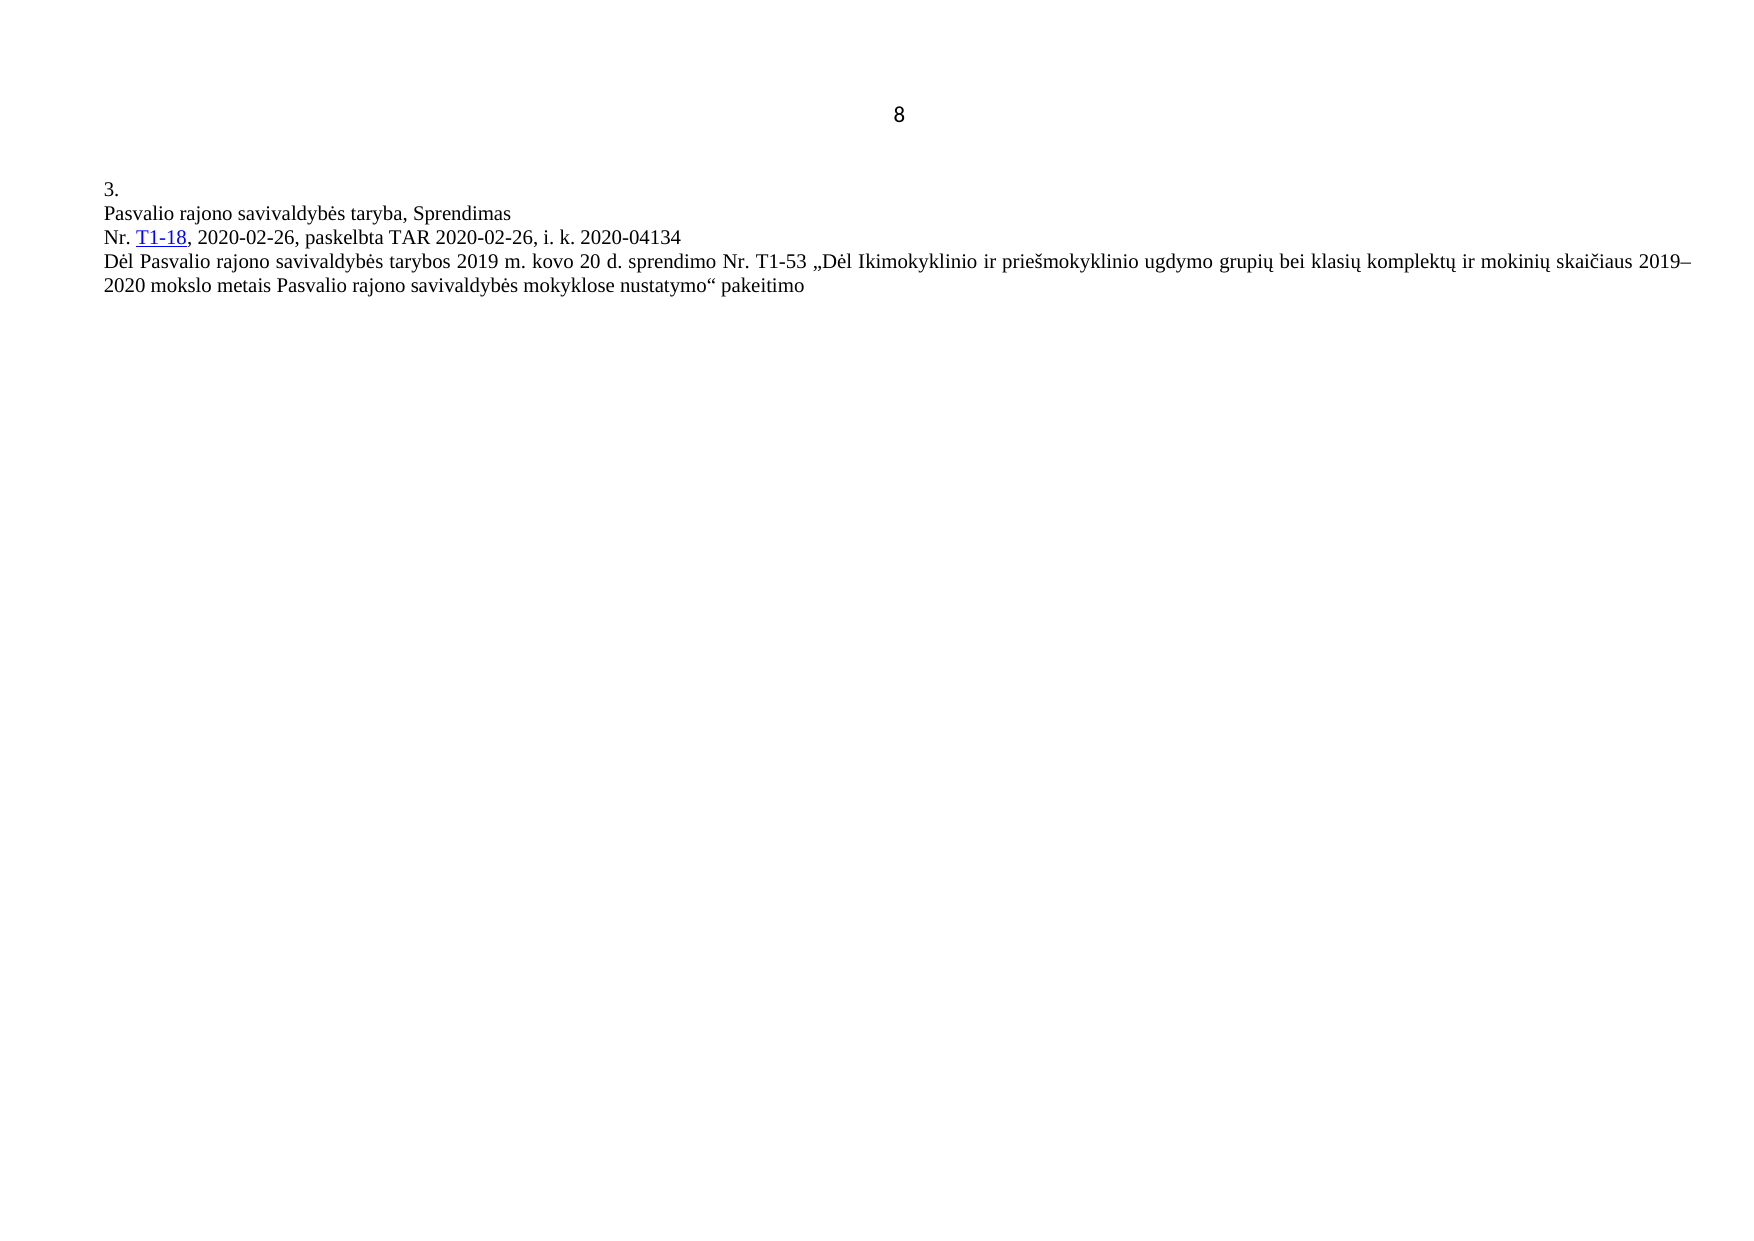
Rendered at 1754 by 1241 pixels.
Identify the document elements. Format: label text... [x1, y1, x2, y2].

text 3. [103, 177, 1695, 201]
text Nr. T1-18, 2020-02-26, paskelbta TAR 2020-02-26, i. k. 2020-04134 [103, 225, 1695, 249]
text Dėl Pasvalio rajono savivaldybės tarybos 2019 m. kovo 20 d. sprendimo Nr. T1-53 „Dėl Ikimokyklinio ir priešmokyklinio ugdymo grupių bei klasių komplektų ir mokinių skaičiaus 2019–2020 mokslo metais Pasvalio rajono savivaldybės mokyklose nustatymo“ pakeitimo [103, 249, 1695, 297]
text Pasvalio rajono savivaldybės taryba, Sprendimas [103, 201, 1695, 225]
